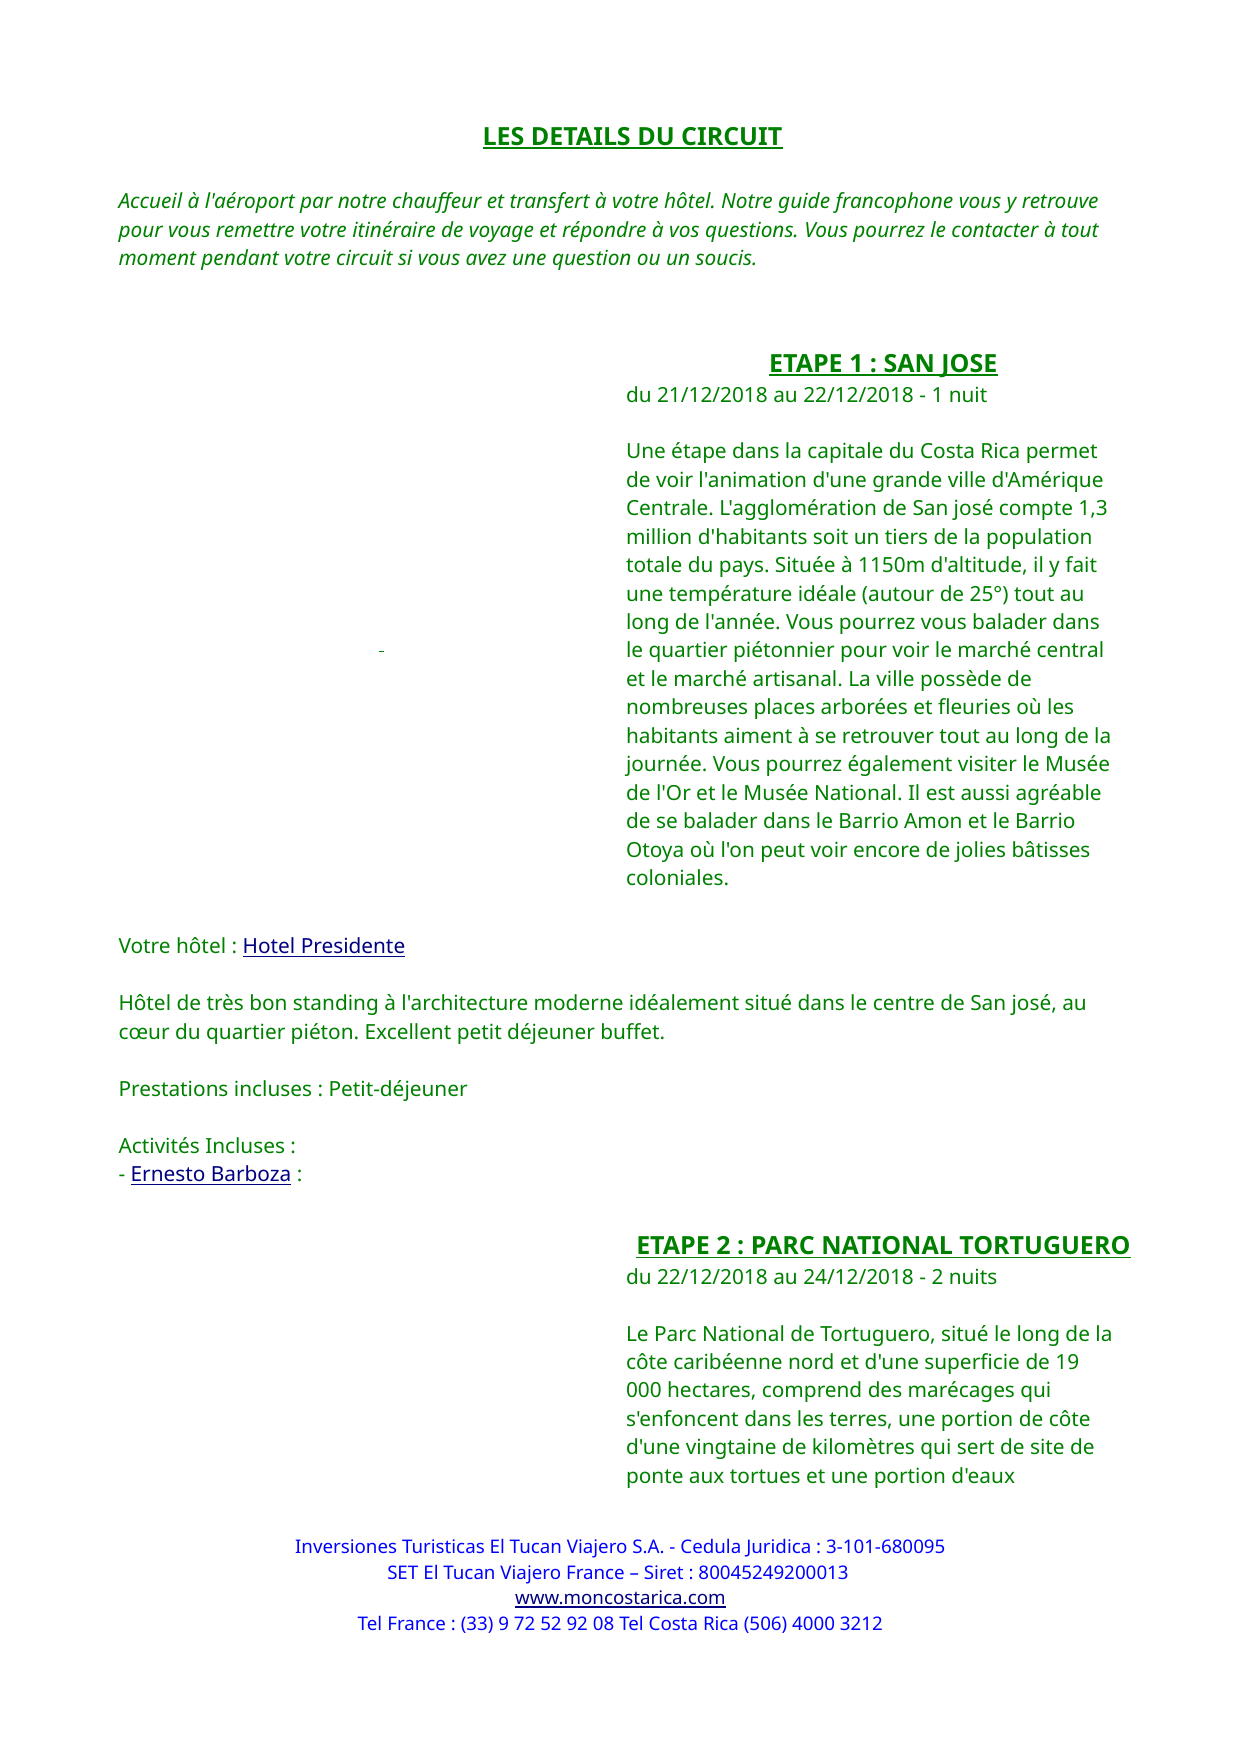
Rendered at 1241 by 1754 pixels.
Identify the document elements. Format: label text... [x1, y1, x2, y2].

text Accueil à l'aéroport par notre chauffeur et transfert à votre hôtel. Notre guide francophone vous y retrouve pour vous remettre votre itinéraire de voyage et répondre à vos questions. Vous pourrez le contacter à tout moment pendant votre circuit si vous avez une question ou un soucis. [118, 186, 1146, 272]
table_header ETAPE 1 : SAN JOSE du 21/12/2018 au 22/12/2018 - 1 nuit Une étape dans la capitale du Costa Rica permet de voir l'animation d'une grande ville d'Amérique Centrale. L'agglomération de San josé compte 1,3 million d'habitants soit un tiers de la population totale du pays. Située à 1150m d'altitude, il y fait une température idéale (autour de 25°) tout au long de l'année. Vous pourrez vous balader dans le quartier piétonnier pour voir le marché central et le marché artisanal. La ville possède de nombreuses places arborées et fleuries où les habitants aiment à se retrouver tout au long de la journée. Vous pourrez également visiter le Musée de l'Or et le Musée National. Il est aussi agréable de se balader dans le Barrio Amon et le Barrio Otoya où l'on peut voir encore de jolies bâtisses coloniales. [620, 340, 1122, 897]
text Prestations incluses : Petit-déjeuner [118, 1074, 1122, 1103]
table_header [118, 1222, 620, 1495]
text Hôtel de très bon standing à l'architecture moderne idéalement situé dans le centre de San josé, au cœur du quartier piéton. Excellent petit déjeuner buffet. [118, 988, 1122, 1045]
table_header ETAPE 2 : PARC NATIONAL TORTUGUERO du 22/12/2018 au 24/12/2018 - 2 nuits Le Parc National de Tortuguero, situé le long de la côte caribéenne nord et d'une superficie de 19 000 hectares, comprend des marécages qui s'enfoncent dans les terres, une portion de côte d'une vingtaine de kilomètres qui sert de site de ponte aux tortues et une portion d'eaux territoriales. Le Parc est composé d'un labyrinthe de canaux qui permettent d'observer la faune et la flore depuis des petits bateaux à moteur. Le parc protège la reproduction des tortues vertes. Vous assisterez à la ponte des tortues vertes (Juin à Octobre) ou des tortues luth géantes (mi-février à juillet) ou assisterez à l'éclosion et le retour à la mer des bébés tortues. Vous pourrez admirer plus de 300 espèces d'oiseaux dont le fameux toucan, 57 espèces d'amphibiens, 111 espèces de reptiles et 60 espèces de mammifères dont les jaguars, tapirs, ocelots, crocodiles... Le village de Tortuguero est un village pittoresque qui s'étend entre la mer des caraibes et le canal principal. Tous les logdes de Tortuguero sont isolés entre canaux et forêt, on y accède uniquement en bateau depuis les ports de la Pavona ou Cano Banco ou depuis l'aéroport de Tortuguero. Ils proposent tous des formules tout inclus : transport depuis San José en bus puis bateau, repas, guide, logement et excursion. [620, 1222, 1122, 1495]
text - Ernesto Barboza : [118, 1159, 1122, 1188]
text LES DETAILS DU CIRCUIT [118, 118, 1146, 152]
table_header [118, 340, 620, 897]
text Activités Incluses : [118, 1131, 1122, 1159]
text Votre hôtel : Hotel Presidente [118, 931, 1122, 960]
